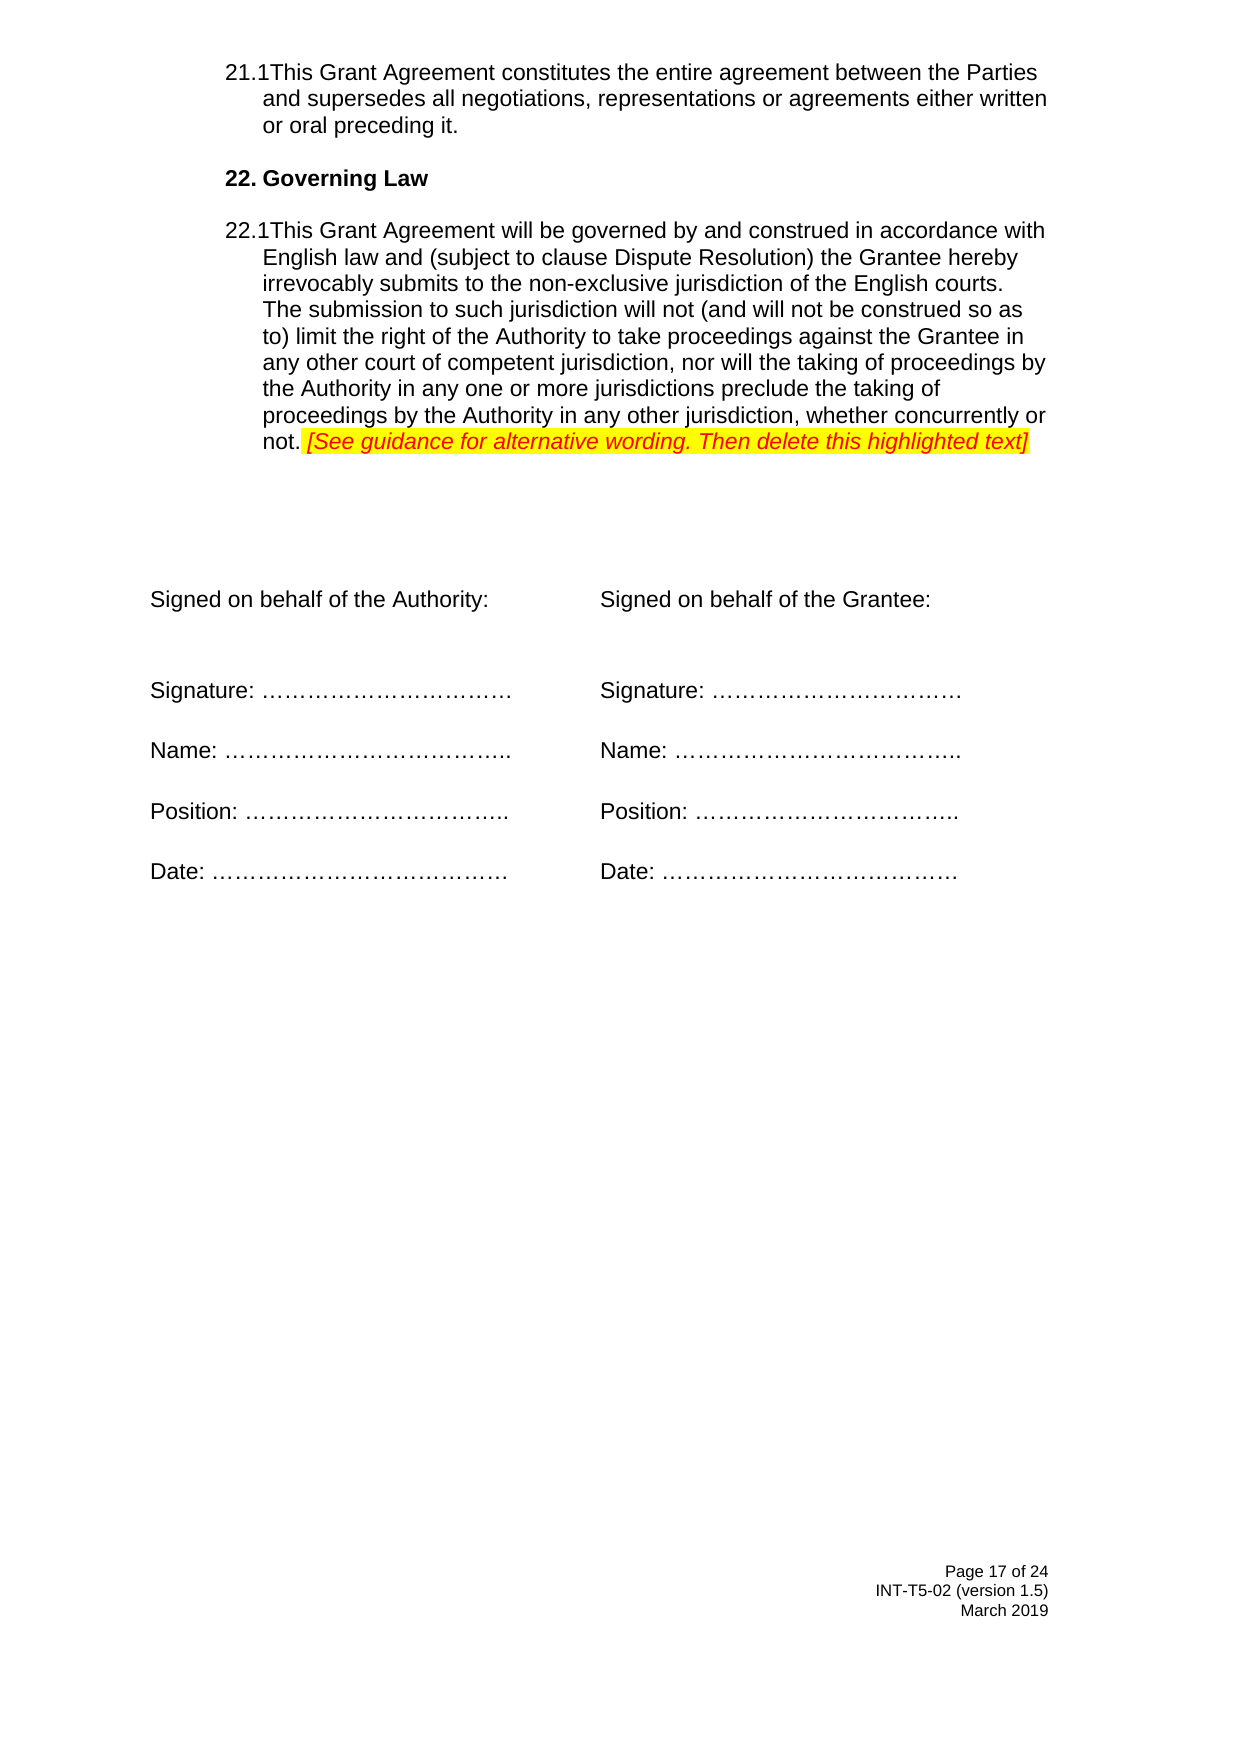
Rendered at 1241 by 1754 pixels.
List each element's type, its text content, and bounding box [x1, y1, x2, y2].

text Signature: …………………………… Signature: …………………………… [150, 677, 1048, 703]
list This Grant Agreement will be governed by and construed in accordance with English law and (subject to clause 25) the Grantee hereby irrevocably submits to the non-exclusive jurisdiction of the English courts. The submission to such jurisdiction will not (and will not be construed so as to) limit the right of the Authority to take proceedings against the Grantee in any other court of competent jurisdiction, nor will the taking of proceedings by the Authority in any one or more jurisdictions preclude the taking of proceedings by the Authority in any other jurisdiction, whether concurrently or not. [See guidance for alternative wording. Then delete this highlighted text] [225, 217, 1048, 454]
subtitle Governing Law [225, 164, 1048, 191]
list This Grant Agreement constitutes the entire agreement between the Parties and supersedes all negotiations, representations or agreements either written or oral preceding it. [225, 59, 1048, 138]
text Position: …………………………….. Position: …………………………….. [150, 798, 1048, 824]
text Date: ………………………………… Date: ………………………………… [150, 858, 1048, 884]
text Signed on behalf of the Authority: Signed on behalf of the Grantee: [150, 586, 1048, 612]
text Name: ……………………………….. Name: ……………………………….. [150, 737, 1048, 763]
